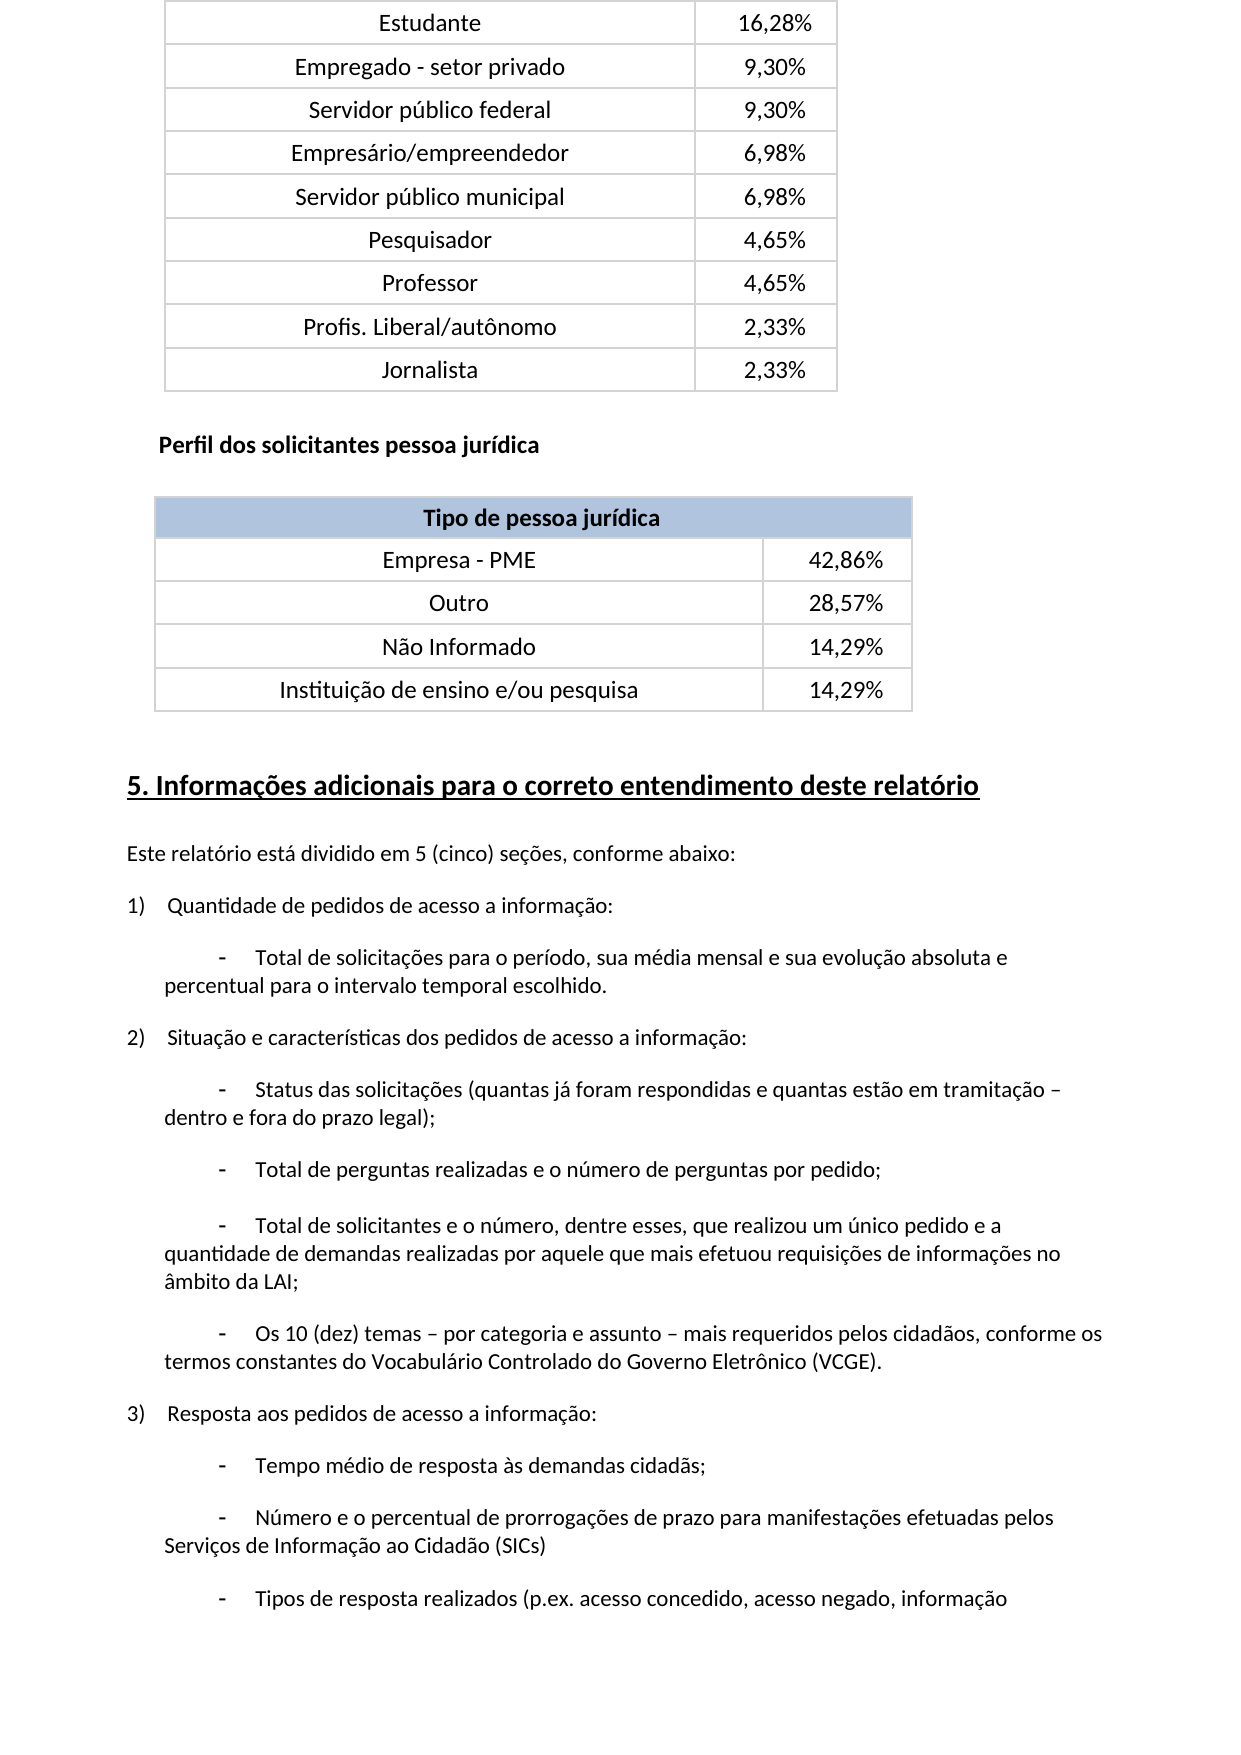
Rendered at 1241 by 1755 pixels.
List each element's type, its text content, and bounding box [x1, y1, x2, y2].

table_cell [912, 392, 921, 425]
table_cell [1091, 464, 1097, 496]
table_cell Empregado - setor privado [166, 45, 694, 87]
table_cell [1101, 496, 1112, 712]
table_cell [1101, 0, 1112, 392]
table_cell [921, 712, 963, 763]
table_cell [912, 0, 921, 392]
table_cell 14,29% [764, 625, 911, 667]
table_cell [127, 496, 132, 712]
table_cell [132, 712, 136, 763]
table_cell [118, 0, 123, 392]
table_cell [1091, 392, 1097, 425]
table_cell [813, 464, 837, 496]
table_cell [504, 712, 532, 763]
table_cell [123, 425, 127, 464]
table_cell [1091, 0, 1097, 392]
table_cell [468, 392, 504, 425]
table_cell [847, 425, 891, 464]
table_cell [913, 496, 921, 712]
table_cell [136, 425, 141, 464]
table_cell [891, 425, 912, 464]
table_cell 14,29% [764, 669, 911, 710]
table_cell [796, 425, 813, 464]
table_cell [371, 392, 468, 425]
table_cell 2,33% [696, 305, 836, 347]
table_cell [912, 464, 921, 496]
table_cell [146, 425, 150, 464]
table_cell Estudante [166, 2, 694, 43]
table_cell [837, 425, 847, 464]
table_cell [1101, 763, 1112, 1616]
table_cell [837, 392, 847, 425]
table_cell [813, 712, 837, 763]
table_cell [609, 392, 614, 425]
table_cell [123, 712, 127, 763]
table_cell [1097, 464, 1101, 496]
table_cell [847, 0, 891, 392]
table_cell [1117, 763, 1122, 1616]
table_cell Instituição de ensino e/ou pesquisa [156, 669, 762, 710]
table_cell [155, 392, 164, 425]
table_cell [123, 0, 127, 392]
table_cell [837, 464, 847, 496]
table_cell [847, 392, 891, 425]
table_cell [921, 0, 963, 392]
table_cell [609, 464, 614, 496]
table_cell [132, 464, 136, 496]
table_cell [1112, 763, 1117, 1616]
table_cell 16,28% [696, 2, 836, 43]
table_cell [178, 392, 371, 425]
table_cell [1112, 425, 1117, 464]
table_cell [165, 392, 177, 425]
table_cell [504, 392, 532, 425]
table_cell [796, 464, 813, 496]
table_cell [921, 464, 963, 496]
table_cell 4,65% [696, 262, 836, 303]
table_cell [621, 712, 796, 763]
table_cell [150, 496, 154, 712]
table_cell [847, 712, 891, 763]
table_cell [1101, 464, 1112, 496]
table_cell [1097, 496, 1101, 712]
table_cell [141, 0, 146, 392]
table_cell [123, 464, 127, 496]
table_cell [146, 464, 150, 496]
table_cell 9,30% [696, 45, 836, 87]
table_cell Servidor público federal [166, 89, 694, 130]
table_cell [146, 496, 150, 712]
table_cell [1101, 712, 1112, 763]
table_cell [504, 464, 532, 496]
table_cell [796, 392, 813, 425]
table_cell [614, 425, 621, 464]
table_cell [371, 464, 468, 496]
table_cell [146, 0, 150, 392]
table_cell [123, 392, 127, 425]
table_cell [813, 425, 837, 464]
table_cell [621, 392, 796, 425]
table_cell [921, 496, 963, 712]
table_cell [1097, 392, 1101, 425]
table_cell Profis. Liberal/autônomo [166, 305, 694, 347]
table_cell [132, 496, 136, 712]
table_cell [837, 712, 847, 763]
table_cell [1097, 0, 1101, 392]
table_cell [141, 712, 146, 763]
table_cell Outro [156, 582, 762, 623]
table_cell [127, 0, 132, 392]
table_cell 6,98% [696, 175, 836, 217]
table_cell [468, 712, 504, 763]
table_cell [532, 464, 609, 496]
table_cell [118, 496, 123, 712]
table_cell [891, 712, 912, 763]
table_cell [118, 425, 123, 464]
table_cell [136, 496, 141, 712]
table_cell [609, 425, 614, 464]
table_cell [127, 392, 132, 425]
table_cell [136, 464, 141, 496]
table_cell [614, 392, 621, 425]
table_cell 28,57% [764, 582, 911, 623]
table_header Perfil dos solicitantes pessoa jurídica [155, 425, 609, 464]
table_cell [150, 712, 155, 763]
table_cell [141, 425, 146, 464]
table_cell [847, 464, 891, 496]
table_cell [127, 425, 132, 464]
table_cell [118, 763, 123, 1616]
table_cell [614, 464, 621, 496]
table_cell [178, 464, 371, 496]
table_cell [1117, 496, 1122, 712]
table_cell [891, 0, 912, 392]
table_cell [921, 425, 963, 464]
table_cell [468, 464, 504, 496]
table_cell [912, 712, 921, 763]
table_cell 2,33% [696, 349, 836, 390]
table_cell [963, 392, 1091, 425]
table_cell [132, 425, 136, 464]
table_cell [123, 496, 127, 712]
table_cell [136, 392, 141, 425]
table_cell [838, 0, 847, 392]
table_cell [132, 392, 136, 425]
table_cell [141, 392, 146, 425]
table_cell [136, 712, 141, 763]
table_cell [1112, 0, 1117, 392]
table_cell [1117, 0, 1122, 392]
table_cell [912, 425, 921, 464]
table_cell [609, 712, 614, 763]
table_cell [155, 464, 164, 496]
table_header 5. Informações adicionais para o correto entendimento deste relatório Este relatório está dividido em 5 (cinco) seções, conforme abaixo: 1) Quantidade de pedidos de acesso a informação:  Total de solicitações para o período, sua média mensal e sua evolução absoluta e percentual para o intervalo temporal escolhido. 2) Situação e características dos pedidos de acesso a informação:  Status das solicitações (quantas já foram respondidas e quantas estão em tramitação – dentro e fora do prazo legal);  Total de perguntas realizadas e o número de perguntas por pedido;  Total de solicitantes e o número, dentre esses, que realizou um único pedido e a quantidade de demandas realizadas por aquele que mais efetuou requisições de informações no âmbito da LAI;  Os 10 (dez) temas – por categoria e assunto – mais requeridos pelos cidadãos, conforme os termos constantes do Vocabulário Controlado do Governo Eletrônico (VCGE). 3) Resposta aos pedidos de acesso a informação:  Tempo médio de resposta às demandas cidadãs;  Número e o percentual de prorrogações de prazo para manifestações efetuadas pelos Serviços de Informação ao Cidadão (SICs)  Tipos de resposta realizados (p.ex. acesso concedido, acesso negado, informação [123, 763, 1101, 1616]
table_cell [963, 0, 1091, 392]
table_cell Jornalista [166, 349, 694, 390]
table_cell [178, 712, 371, 763]
table_cell [150, 464, 155, 496]
table_cell [150, 0, 155, 392]
table_cell [141, 464, 146, 496]
table_cell Servidor público municipal [166, 175, 694, 217]
table_cell [150, 425, 155, 464]
table_cell [118, 392, 123, 425]
table_cell [155, 712, 164, 763]
table_cell [1112, 712, 1117, 763]
table_cell 42,86% [764, 539, 911, 580]
table_cell [371, 712, 468, 763]
table_cell [796, 712, 813, 763]
table_cell [1112, 496, 1117, 712]
table_cell [118, 712, 123, 763]
table_cell 9,30% [696, 89, 836, 130]
table_cell [165, 464, 177, 496]
table_cell [1117, 425, 1122, 464]
table_cell [621, 464, 796, 496]
table_cell [141, 496, 146, 712]
table_cell [1097, 712, 1101, 763]
table_cell [146, 392, 150, 425]
table_cell [963, 464, 1091, 496]
table_cell Pesquisador [166, 219, 694, 260]
table_cell [146, 712, 150, 763]
table_cell [1091, 425, 1097, 464]
table_cell Não Informado [156, 625, 762, 667]
table_cell [118, 464, 123, 496]
table_cell [891, 464, 912, 496]
table_cell 4,65% [696, 219, 836, 260]
table_cell 6,98% [696, 132, 836, 173]
table_cell [1117, 392, 1122, 425]
table_cell Empresário/empreendedor [166, 132, 694, 173]
table_cell [891, 392, 912, 425]
table_cell [127, 712, 132, 763]
table_cell [136, 0, 141, 392]
table_cell [1117, 464, 1122, 496]
table_cell [165, 712, 177, 763]
table_cell [813, 392, 837, 425]
table_cell [1101, 425, 1112, 464]
table_cell [963, 496, 1091, 712]
table_cell [1112, 392, 1117, 425]
table_cell [1091, 496, 1097, 712]
table_cell [1101, 392, 1112, 425]
table_cell Professor [166, 262, 694, 303]
table_cell [963, 712, 1091, 763]
table_cell Empresa - PME [156, 539, 762, 580]
table_cell [1097, 425, 1101, 464]
table_cell [963, 425, 1091, 464]
table_cell [150, 392, 155, 425]
table_cell [132, 0, 136, 392]
table_cell [621, 425, 796, 464]
table_cell [1117, 712, 1122, 763]
table_cell [1091, 712, 1097, 763]
table_cell [532, 712, 609, 763]
table_cell [155, 0, 164, 392]
table_header Tipo de pessoa jurídica [156, 498, 911, 537]
table_cell [921, 392, 963, 425]
table_cell [1112, 464, 1117, 496]
table_cell [614, 712, 621, 763]
table_cell [127, 464, 132, 496]
table_cell [532, 392, 609, 425]
